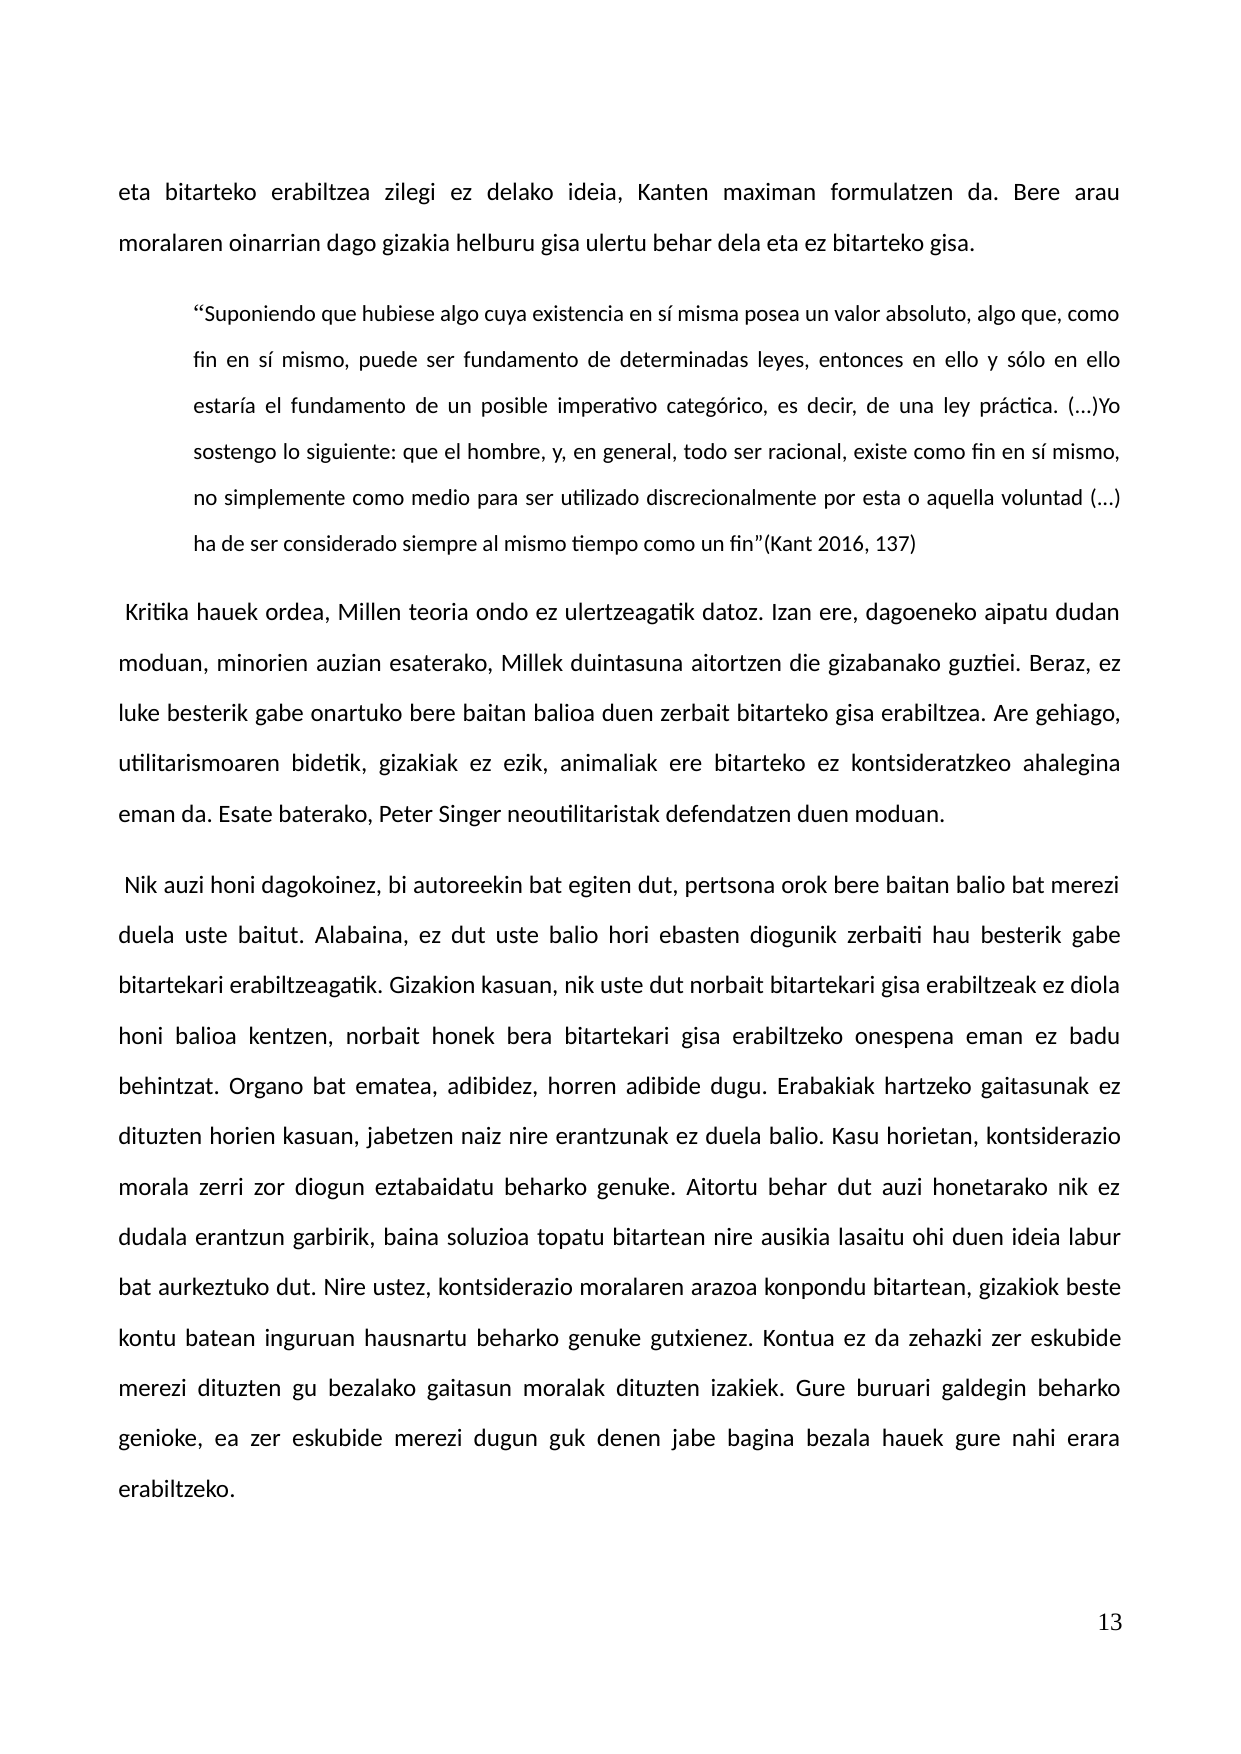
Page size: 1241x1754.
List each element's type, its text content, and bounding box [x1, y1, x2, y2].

text Kritika hauek ordea, Millen teoria ondo ez ulertzeagatik datoz. Izan ere, dagoeneko aipatu dudan moduan, minorien auzian esaterako, Millek duintasuna aitortzen die gizabanako guztiei. Beraz, ez luke besterik gabe onartuko bere baitan balioa duen zerbait bitarteko gisa erabiltzea. Are gehiago, utilitarismoaren bidetik, gizakiak ez ezik, animaliak ere bitarteko ez kontsideratzkeo ahalegina eman da. Esate baterako, Peter Singer neoutilitaristak defendatzen duen moduan. [118, 597, 1122, 828]
text “Suponiendo que hubiese algo cuya existencia en sí misma posea un valor absoluto, algo que, como fin en sí mismo, puede ser fundamento de determinadas leyes, entonces en ello y sólo en ello estaría el fundamento de un posible imperativo categórico, es decir, de una ley práctica. (...)Yo sostengo lo siguiente: que el hombre, y, en general, todo ser racional, existe como fin en sí mismo, no simplemente como medio para ser utilizado discrecionalmente por esta o aquella voluntad (...) ha de ser considerado siempre al mismo tiempo como un fin”(Kant 2016, 137) [193, 298, 1122, 558]
text eta bitarteko erabiltzea zilegi ez delako ideia, Kanten maximan formulatzen da. Bere arau moralaren oinarrian dago gizakia helburu gisa ulertu behar dela eta ez bitarteko gisa. [118, 176, 1122, 257]
text Nik auzi honi dagokoinez, bi autoreekin bat egiten dut, pertsona orok bere baitan balio bat merezi duela uste baitut. Alabaina, ez dut uste balio hori ebasten diogunik zerbaiti hau besterik gabe bitartekari erabiltzeagatik. Gizakion kasuan, nik uste dut norbait bitartekari gisa erabiltzeak ez diola honi balioa kentzen, norbait honek bera bitartekari gisa erabiltzeko onespena eman ez badu behintzat. Organo bat ematea, adibidez, horren adibide dugu. Erabakiak hartzeko gaitasunak ez dituzten horien kasuan, jabetzen naiz nire erantzunak ez duela balio. Kasu horietan, kontsiderazio morala zerri zor diogun eztabaidatu beharko genuke. Aitortu behar dut auzi honetarako nik ez dudala erantzun garbirik, baina soluzioa topatu bitartean nire ausikia lasaitu ohi duen ideia labur bat aurkeztuko dut. Nire ustez, kontsiderazio moralaren arazoa konpondu bitartean, gizakiok beste kontu batean inguruan hausnartu beharko genuke gutxienez. Kontua ez da zehazki zer eskubide merezi dituzten gu bezalako gaitasun moralak dituzten izakiek. Gure buruari galdegin beharko genioke, ea zer eskubide merezi dugun guk denen jabe bagina bezala hauek gure nahi erara erabiltzeko. [118, 869, 1122, 1503]
